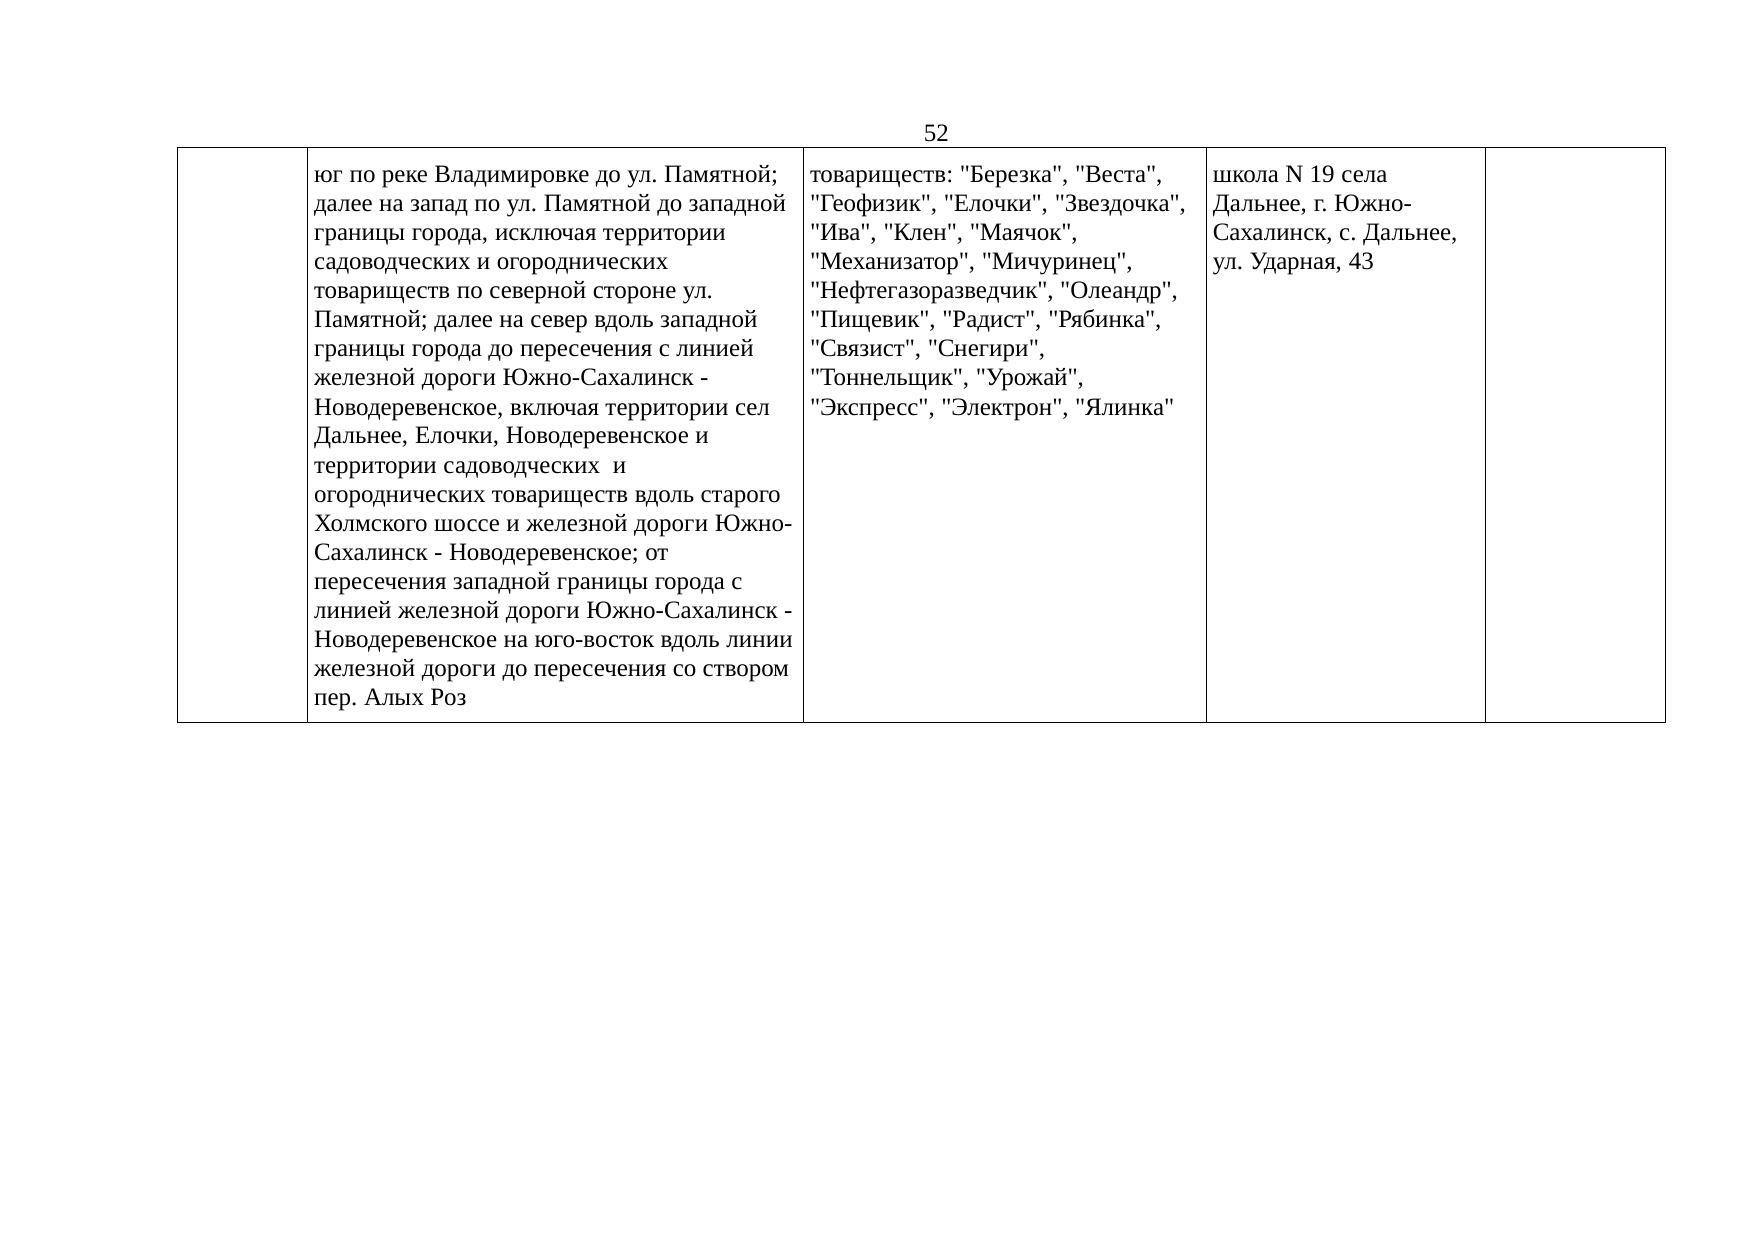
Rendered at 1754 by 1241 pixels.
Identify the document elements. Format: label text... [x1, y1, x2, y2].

table_cell [1486, 148, 1665, 722]
table_cell [178, 148, 307, 722]
table_cell юг по реке Владимировке до ул. Памятной; далее на запад по ул. Памятной до западной границы города, исключая территории садоводческих и огороднических товариществ по северной стороне ул. Памятной; далее на север вдоль западной границы города до пересечения с линией железной дороги Южно-Сахалинск - Новодеревенское, включая территории сел Дальнее, Елочки, Новодеревенское и территории садоводческих и огороднических товариществ вдоль старого Холмского шоссе и железной дороги Южно-Сахалинск - Новодеревенское; от пересечения западной границы города с линией железной дороги Южно-Сахалинск - Новодеревенское на юго-восток вдоль линии железной дороги до пересечения со створом пер. Алых Роз [308, 148, 803, 722]
table_cell товариществ: "Березка", "Веста", "Геофизик", "Елочки", "Звездочка", "Ива", "Клен", "Маячок", "Механизатор", "Мичуринец", "Нефтегазоразведчик", "Олеандр", "Пищевик", "Радист", "Рябинка", "Связист", "Снегири", "Тоннельщик", "Урожай", "Экспресс", "Электрон", "Ялинка" [804, 148, 1206, 722]
table_cell школа N 19 села Дальнее, г. Южно-Сахалинск, с. Дальнее, ул. Ударная, 43 [1207, 148, 1485, 722]
